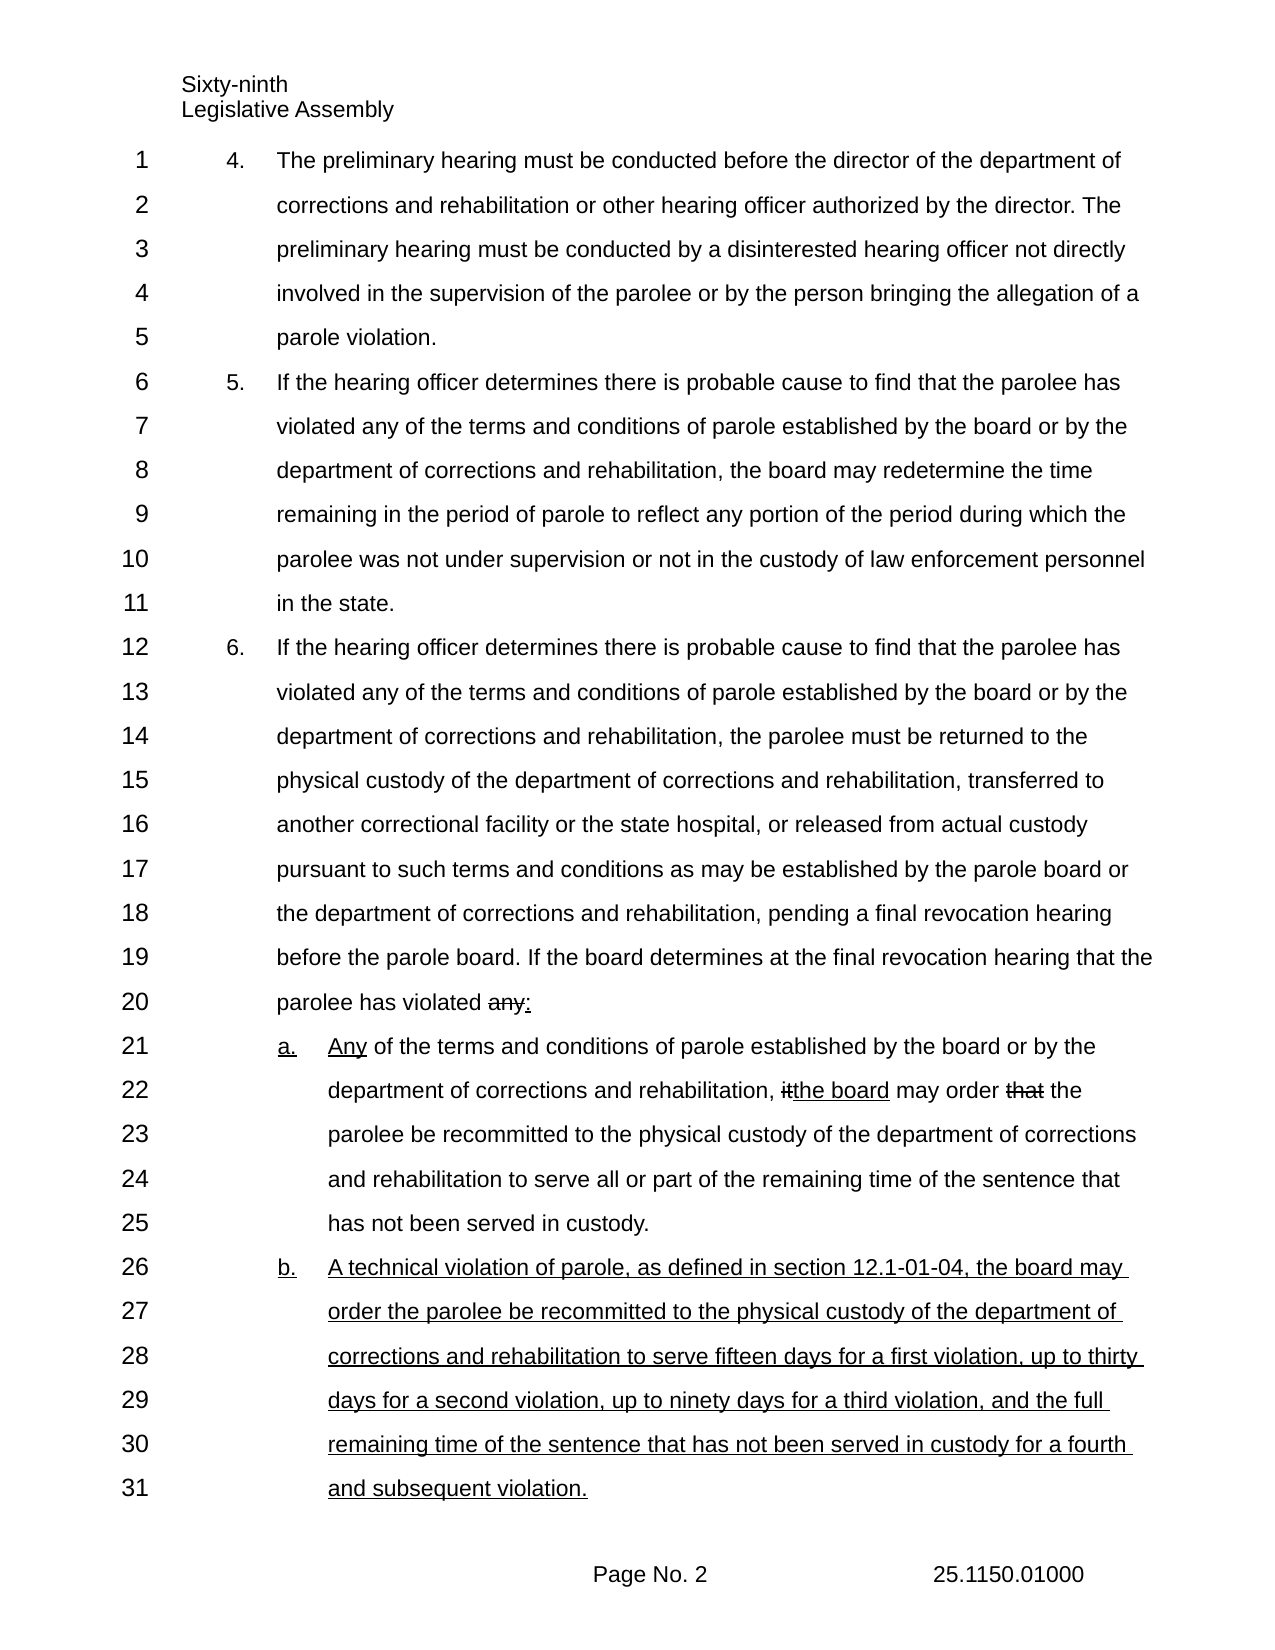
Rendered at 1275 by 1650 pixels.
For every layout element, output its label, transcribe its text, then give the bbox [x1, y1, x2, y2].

text a. Any of the terms and conditions of parole established by the board or by the department of corrections and rehabilitation, itthe board may order that the parolee be recommitted to the physical custody of the department of corrections and rehabilitation to serve all or part of the remaining time of the sentence that has not been served in custody. [181, 1019, 1154, 1240]
text 6. If the hearing officer determines there is probable cause to find that the parolee has violated any of the terms and conditions of parole established by the board or by the department of corrections and rehabilitation, the parolee must be returned to the physical custody of the department of corrections and rehabilitation, transferred to another correctional facility or the state hospital, or released from actual custody pursuant to such terms and conditions as may be established by the parole board or the department of corrections and rehabilitation, pending a final revocation hearing before the parole board. If the board determines at the final revocation hearing that the parolee has violated any: [181, 620, 1154, 1019]
text 5. If the hearing officer determines there is probable cause to find that the parolee has violated any of the terms and conditions of parole established by the board or by the department of corrections and rehabilitation, the board may redetermine the time remaining in the period of parole to reflect any portion of the period during which the parolee was not under supervision or not in the custody of law enforcement personnel in the state. [181, 355, 1154, 620]
text b. A technical violation of parole, as defined in section 12.1‑01‑04, the board may order the parolee be recommitted to the physical custody of the department of corrections and rehabilitation to serve fifteen days for a first violation, up to thirty days for a second violation, up to ninety days for a third violation, and the full remaining time of the sentence that has not been served in custody for a fourth and subsequent violation. [181, 1240, 1154, 1506]
text 4. The preliminary hearing must be conducted before the director of the department of corrections and rehabilitation or other hearing officer authorized by the director. The preliminary hearing must be conducted by a disinterested hearing officer not directly involved in the supervision of the parolee or by the person bringing the allegation of a parole violation. [181, 133, 1154, 355]
